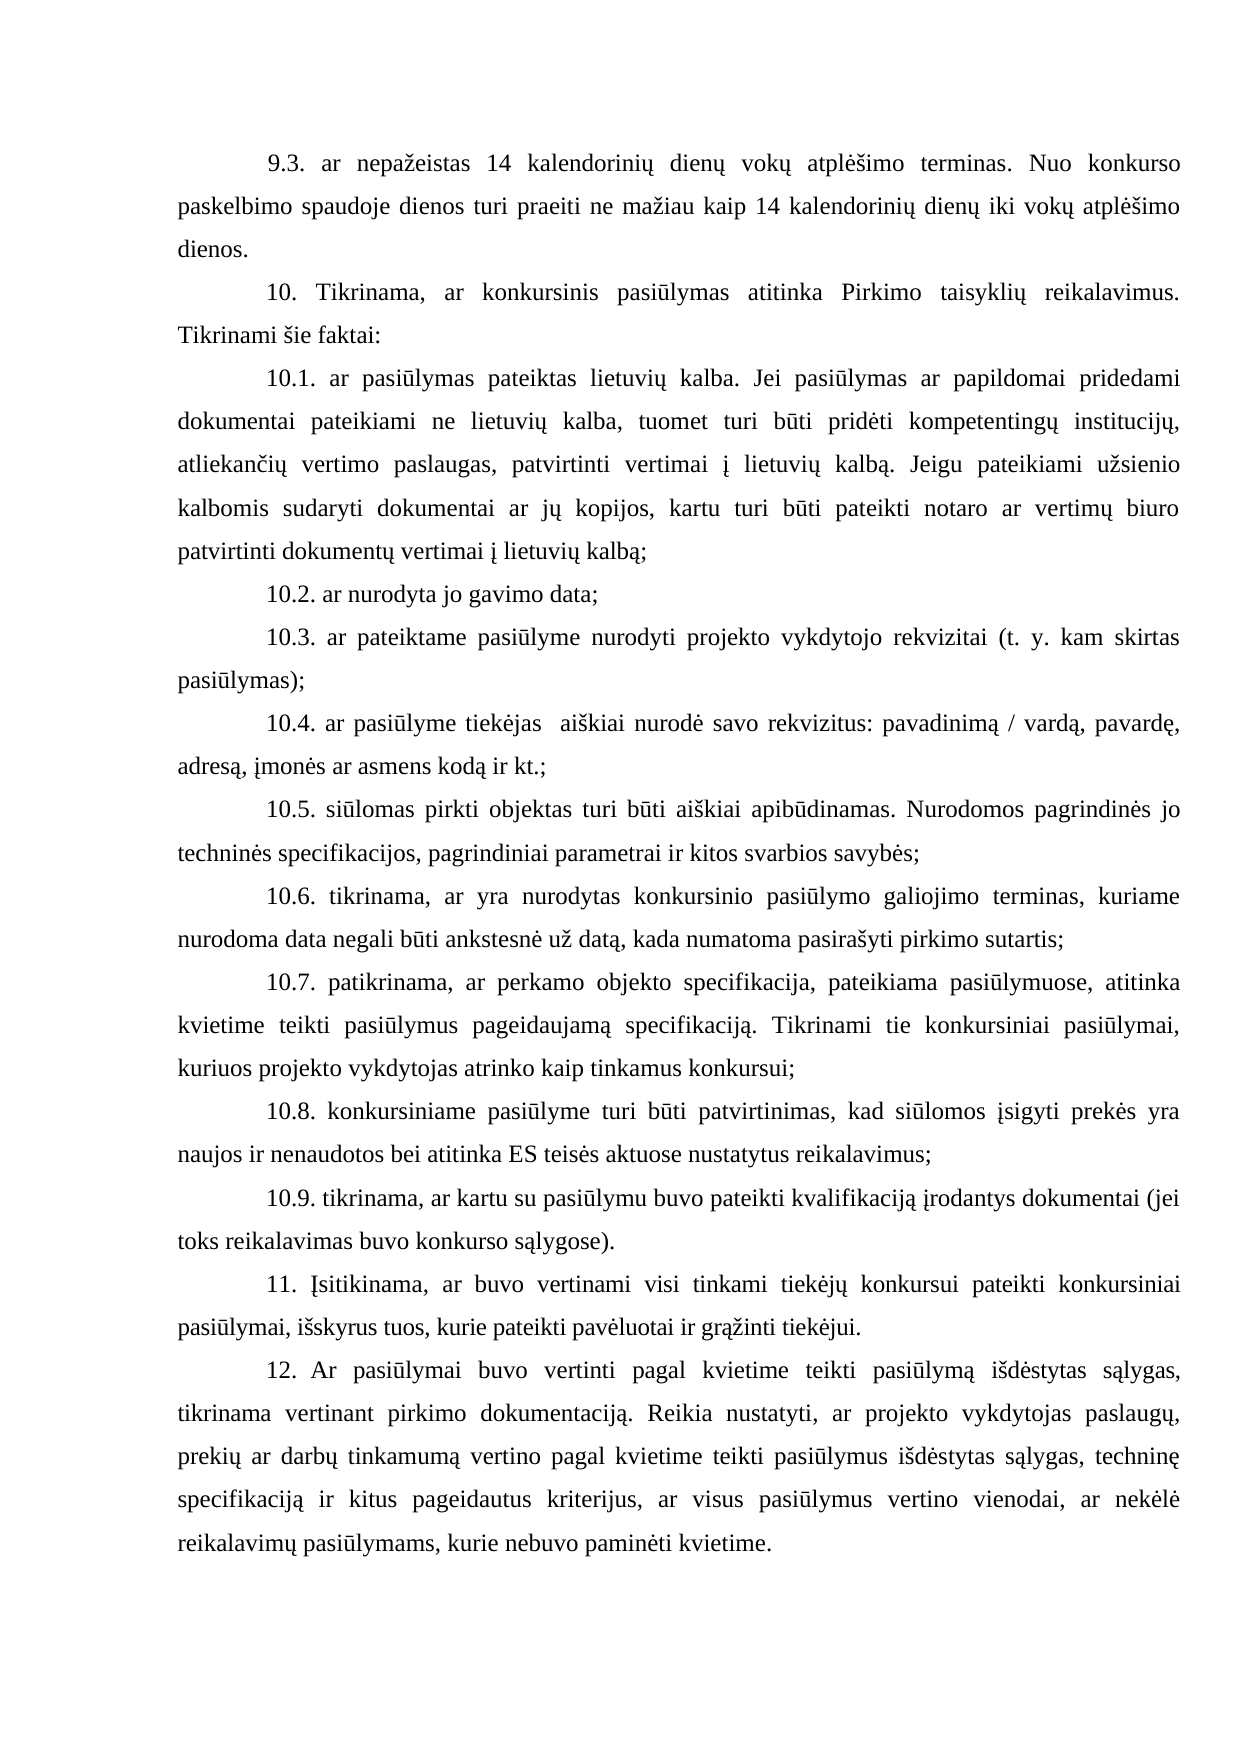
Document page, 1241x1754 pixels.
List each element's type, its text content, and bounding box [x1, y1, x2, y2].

text 12. Ar pasiūlymai buvo vertinti pagal kvietime teikti pasiūlymą išdėstytas sąlygas, tikrinama vertinant pirkimo dokumentaciją. Reikia nustatyti, ar projekto vykdytojas paslaugų, prekių ar darbų tinkamumą vertino pagal kvietime teikti pasiūlymus išdėstytas sąlygas, techninę specifikaciją ir kitus pageidautus kriterijus, ar visus pasiūlymus vertino vienodai, ar nekėlė reikalavimų pasiūlymams, kurie nebuvo paminėti kvietime. [177, 1355, 1181, 1556]
text 10.2. ar nurodyta jo gavimo data; [177, 579, 1181, 608]
text 10.4. ar pasiūlyme tiekėjas aiškiai nurodė savo rekvizitus: pavadinimą / vardą, pavardę, adresą, įmonės ar asmens kodą ir kt.; [177, 708, 1181, 780]
text 10. Tikrinama, ar konkursinis pasiūlymas atitinka Pirkimo taisyklių reikalavimus. Tikrinami šie faktai: [177, 277, 1181, 349]
text 10.7. patikrinama, ar perkamo objekto specifikacija, pateikiama pasiūlymuose, atitinka kvietime teikti pasiūlymus pageidaujamą specifikaciją. Tikrinami tie konkursiniai pasiūlymai, kuriuos projekto vykdytojas atrinko kaip tinkamus konkursui; [177, 967, 1181, 1082]
text 10.5. siūlomas pirkti objektas turi būti aiškiai apibūdinamas. Nurodomos pagrindinės jo techninės specifikacijos, pagrindiniai parametrai ir kitos svarbios savybės; [177, 794, 1181, 866]
text 9.3. ar nepažeistas 14 kalendorinių dienų vokų atplėšimo terminas. Nuo konkurso paskelbimo spaudoje dienos turi praeiti ne mažiau kaip 14 kalendorinių dienų iki vokų atplėšimo dienos. [177, 148, 1181, 263]
text 10.3. ar pateiktame pasiūlyme nurodyti projekto vykdytojo rekvizitai (t. y. kam skirtas pasiūlymas); [177, 622, 1181, 694]
text 10.1. ar pasiūlymas pateiktas lietuvių kalba. Jei pasiūlymas ar papildomai pridedami dokumentai pateikiami ne lietuvių kalba, tuomet turi būti pridėti kompetentingų institucijų, atliekančių vertimo paslaugas, patvirtinti vertimai į lietuvių kalbą. Jeigu pateikiami užsienio kalbomis sudaryti dokumentai ar jų kopijos, kartu turi būti pateikti notaro ar vertimų biuro patvirtinti dokumentų vertimai į lietuvių kalbą; [177, 363, 1181, 564]
text 10.6. tikrinama, ar yra nurodytas konkursinio pasiūlymo galiojimo terminas, kuriame nurodoma data negali būti ankstesnė už datą, kada numatoma pasirašyti pirkimo sutartis; [177, 881, 1181, 953]
text 11. Įsitikinama, ar buvo vertinami visi tinkami tiekėjų konkursui pateikti konkursiniai pasiūlymai, išskyrus tuos, kurie pateikti pavėluotai ir grąžinti tiekėjui. [177, 1269, 1181, 1341]
text 10.8. konkursiniame pasiūlyme turi būti patvirtinimas, kad siūlomos įsigyti prekės yra naujos ir nenaudotos bei atitinka ES teisės aktuose nustatytus reikalavimus; [177, 1096, 1181, 1168]
text 10.9. tikrinama, ar kartu su pasiūlymu buvo pateikti kvalifikaciją įrodantys dokumentai (jei toks reikalavimas buvo konkurso sąlygose). [177, 1183, 1181, 1254]
